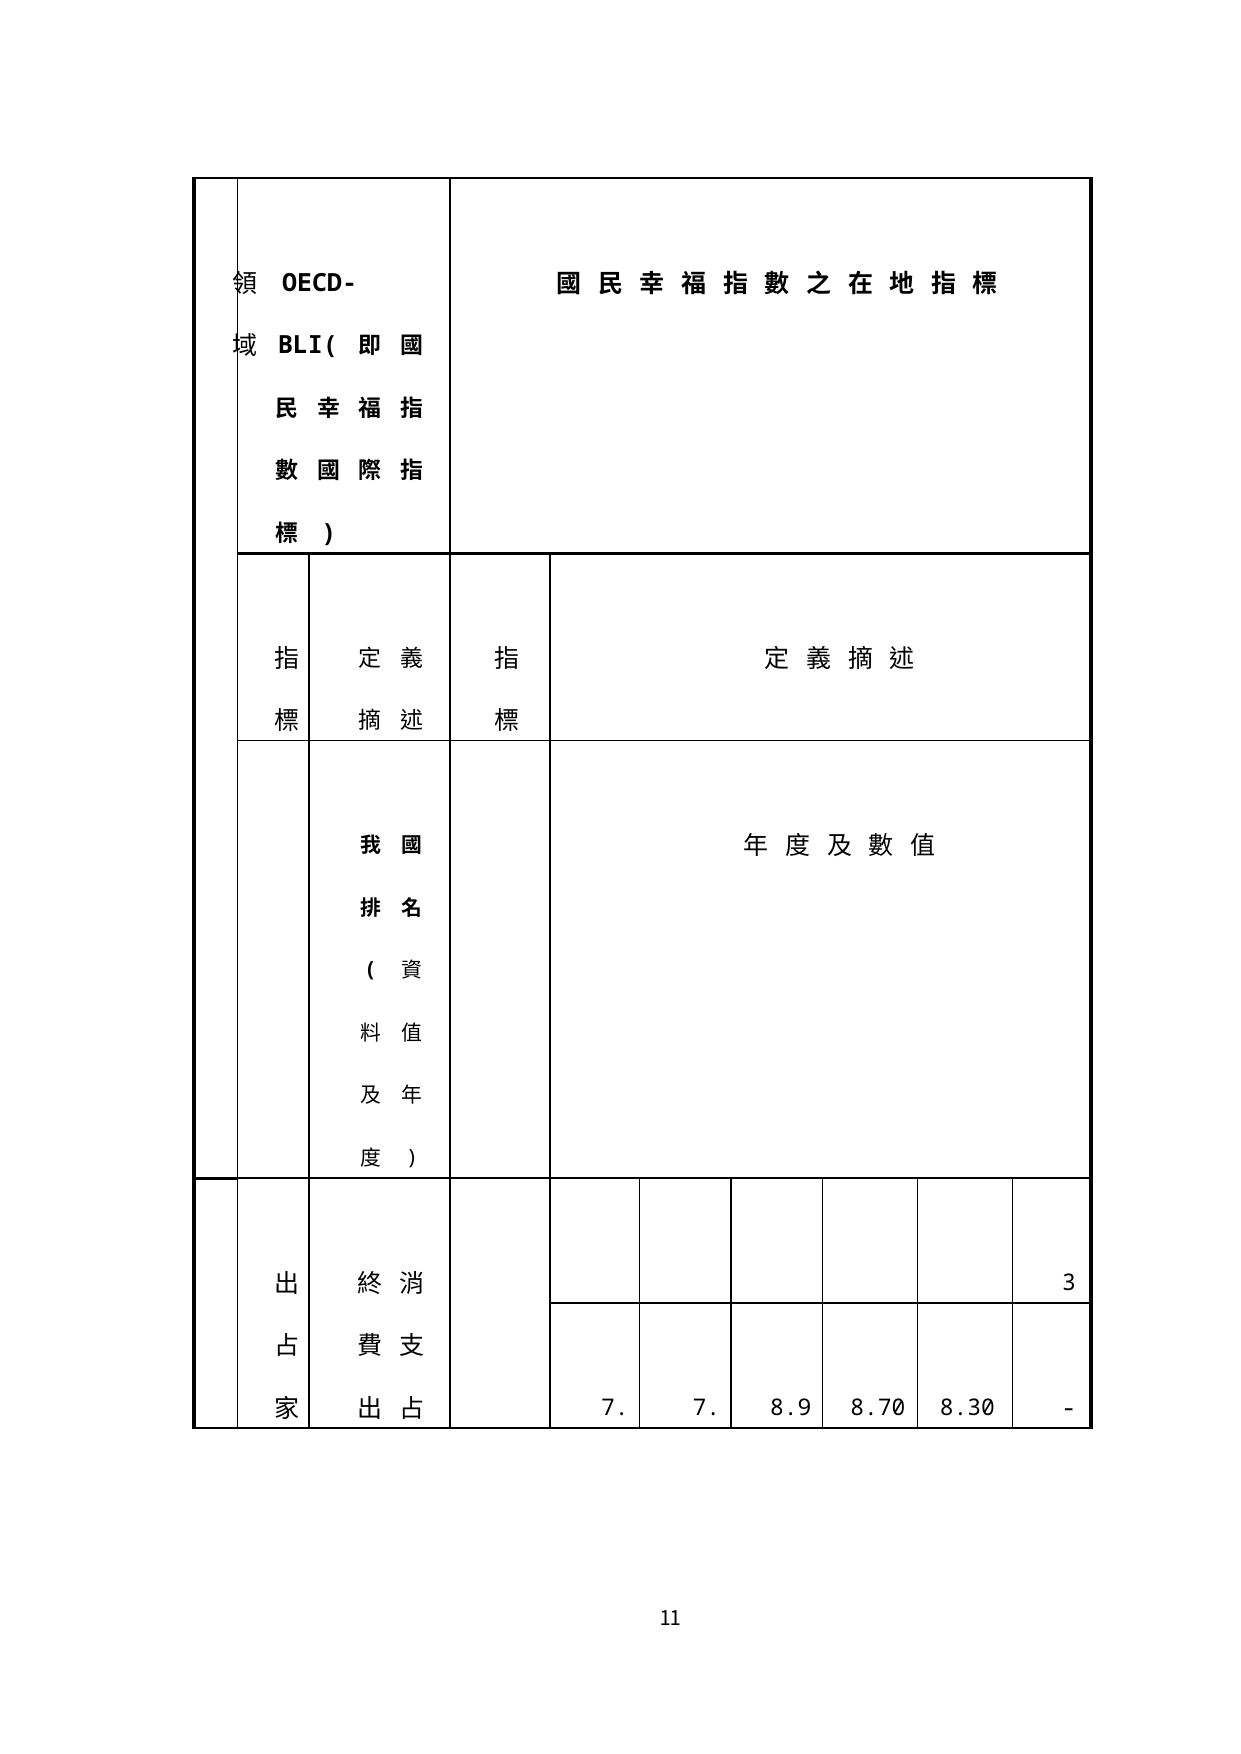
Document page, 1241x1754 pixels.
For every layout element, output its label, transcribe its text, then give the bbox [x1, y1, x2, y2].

table_cell [551, 1179, 639, 1302]
table_cell 定義摘述 [310, 555, 449, 740]
table_cell 8.70 [823, 1304, 917, 1427]
table_cell 年度及數值 [551, 741, 1089, 1177]
table_cell 3 [1013, 1179, 1089, 1302]
table_cell [823, 1179, 917, 1302]
table_cell 7. [640, 1304, 730, 1427]
table_cell 指標 [451, 555, 549, 740]
table_cell [451, 741, 549, 1177]
table_cell 8.30 [918, 1304, 1012, 1427]
table_cell [732, 1179, 822, 1302]
table_cell 7. [551, 1304, 639, 1427]
table_header 國民幸福指數之在地指標 [451, 179, 1089, 552]
table_cell 終消費支出占 [310, 1179, 449, 1427]
table_cell [238, 741, 308, 1177]
table_cell 指標 [238, 555, 308, 740]
table_cell 出占家 [238, 1179, 308, 1427]
table_cell [918, 1179, 1012, 1302]
table_cell 我國排名(資料值及年度) [310, 741, 449, 1177]
table_header 領域 [196, 179, 237, 1177]
table_cell 8.9 [732, 1304, 822, 1427]
table_cell - [1013, 1304, 1089, 1427]
table_header OECD-BLI(即國民幸福指數國際指標) [238, 179, 449, 552]
table_cell 居住 條件 [196, 1180, 237, 1427]
table_cell [451, 1179, 549, 1427]
table_cell [640, 1179, 730, 1302]
table_cell 定義摘述 [551, 555, 1089, 740]
